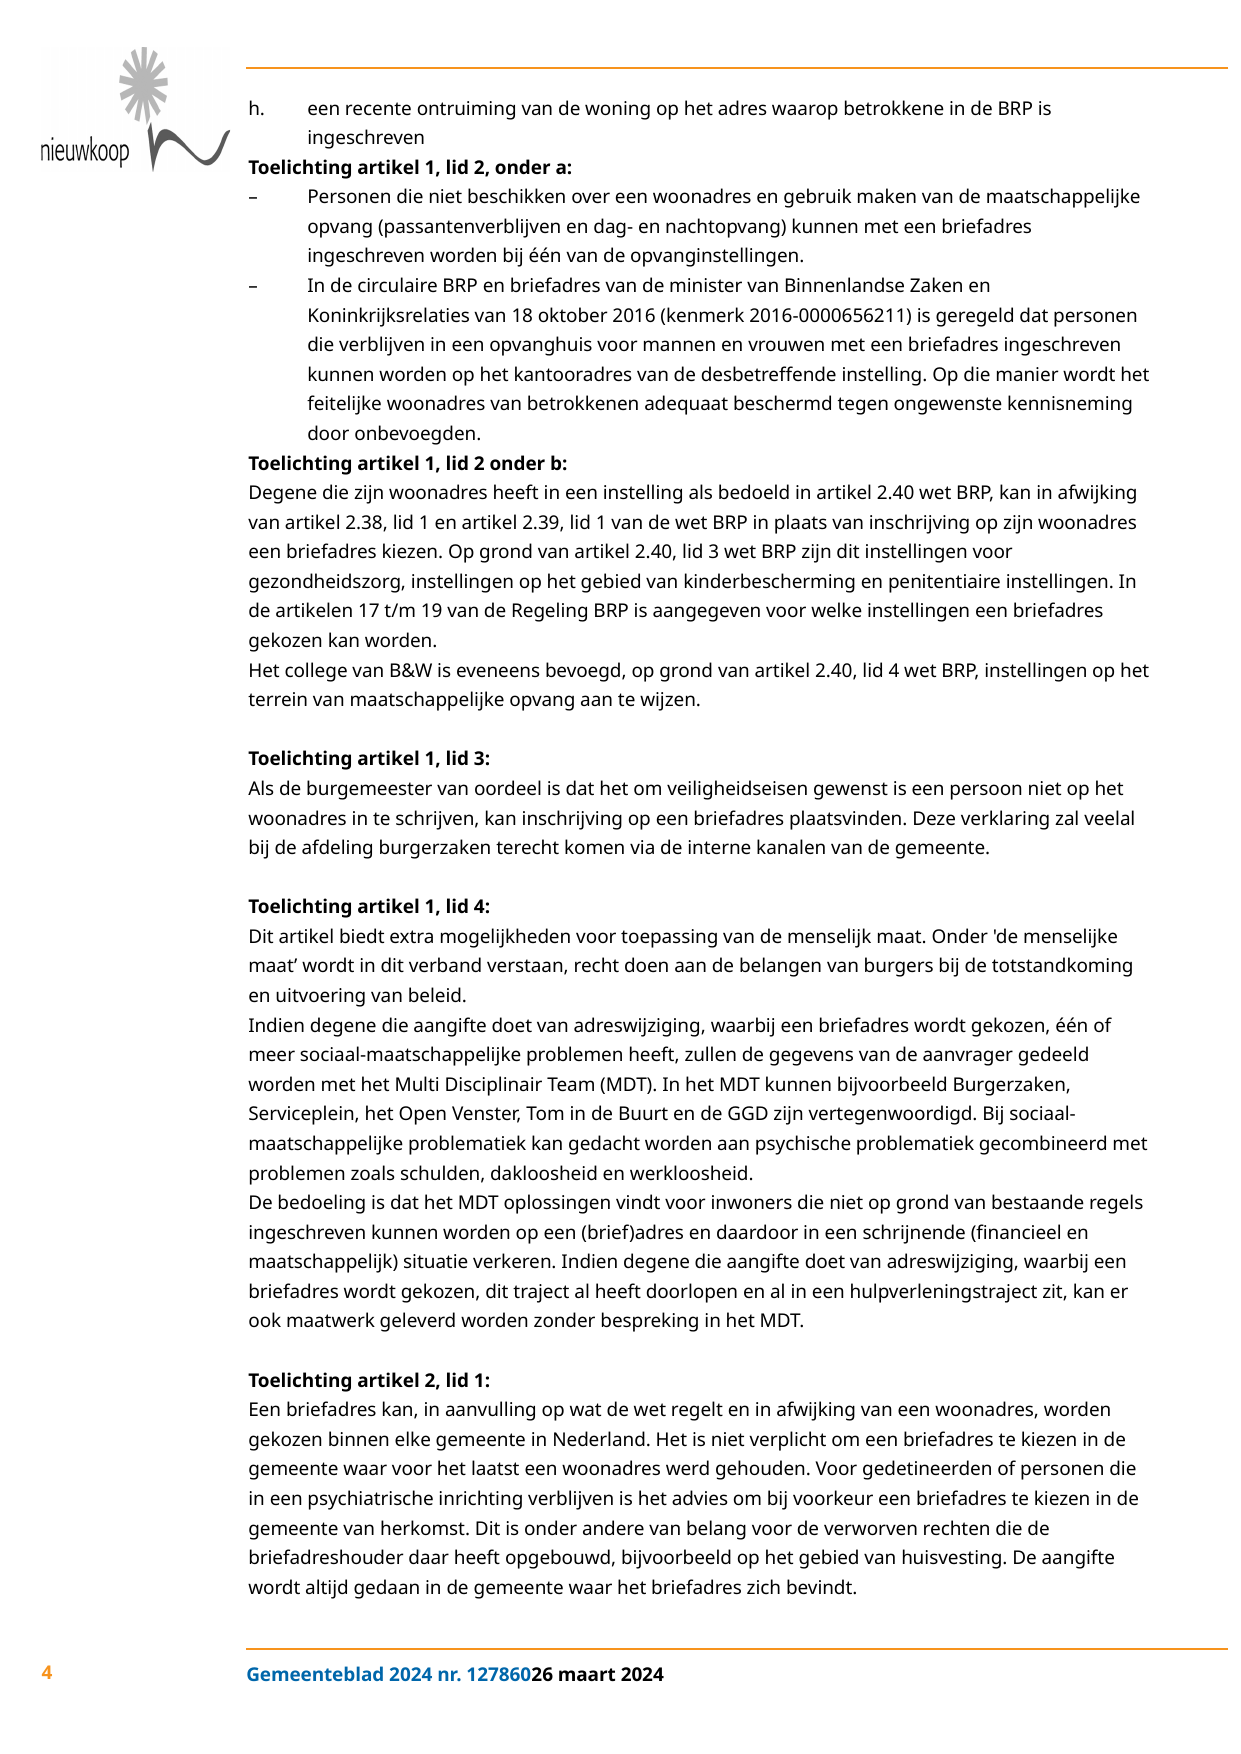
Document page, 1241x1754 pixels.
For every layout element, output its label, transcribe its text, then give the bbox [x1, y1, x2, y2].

text Toelichting artikel 1, lid 2 onder b: [248, 450, 1152, 476]
text Toelichting artikel 1, lid 4: [248, 893, 1152, 919]
text De bedoeling is dat het MDT oplossingen vindt voor inwoners die niet op grond van bestaande regels ingeschreven kunnen worden op een (brief)adres en daardoor in een schrijnende (financieel en maatschappelijk) situatie verkeren. Indien degene die aangifte doet van adreswijziging, waarbij een briefadres wordt gekozen, dit traject al heeft doorlopen en al in een hulpverleningstraject zit, kan er ook maatwerk geleverd worden zonder bespreking in het MDT. [248, 1189, 1152, 1333]
text Toelichting artikel 2, lid 1: [248, 1367, 1152, 1393]
text Als de burgemeester van oordeel is dat het om veiligheidseisen gewenst is een persoon niet op het woonadres in te schrijven, kan inschrijving op een briefadres plaatsvinden. Deze verklaring zal veelal bij de afdeling burgerzaken terecht komen via de interne kanalen van de gemeente. [248, 775, 1152, 860]
text Indien degene die aangifte doet van adreswijziging, waarbij een briefadres wordt gekozen, één of meer sociaal-maatschappelijke problemen heeft, zullen de gegevens van de aanvrager gedeeld worden met het Multi Disciplinair Team (MDT). In het MDT kunnen bijvoorbeeld Burgerzaken, Serviceplein, het Open Venster, Tom in de Buurt en de GGD zijn vertegenwoordigd. Bij sociaal-maatschappelijke problematiek kan gedacht worden aan psychische problematiek gecombineerd met problemen zoals schulden, dakloosheid en werkloosheid. [248, 1012, 1152, 1186]
list Personen die niet beschikken over een woonadres en gebruik maken van de maatschappelijke opvang (passantenverblijven en dag- en nachtopvang) kunnen met een briefadres ingeschreven worden bij één van de opvanginstellingen. [248, 183, 1152, 268]
text Het college van B&W is eveneens bevoegd, op grond van artikel 2.40, lid 4 wet BRP, instellingen op het terrein van maatschappelijke opvang aan te wijzen. [248, 657, 1152, 712]
text Toelichting artikel 1, lid 2, onder a: [248, 154, 1152, 180]
text Een briefadres kan, in aanvulling op wat de wet regelt en in afwijking van een woonadres, worden gekozen binnen elke gemeente in Nederland. Het is niet verplicht om een briefadres te kiezen in de gemeente waar voor het laatst een woonadres werd gehouden. Voor gedetineerden of personen die in een psychiatrische inrichting verblijven is het advies om bij voorkeur een briefadres te kiezen in de gemeente van herkomst. Dit is onder andere van belang voor de verworven rechten die de briefadreshouder daar heeft opgebouwd, bijvoorbeeld op het gebied van huisvesting. De aangifte wordt altijd gedaan in de gemeente waar het briefadres zich bevindt. [248, 1396, 1152, 1600]
list een recente ontruiming van de woning op het adres waarop betrokkene in de BRP is ingeschreven [248, 95, 1152, 150]
picture [41, 47, 231, 172]
text Dit artikel biedt extra mogelijkheden voor toepassing van de menselijk maat. Onder 'de menselijke maat’ wordt in dit verband verstaan, recht doen aan de belangen van burgers bij de totstandkoming en uitvoering van beleid. [248, 923, 1152, 1008]
text Toelichting artikel 1, lid 3: [248, 746, 1152, 771]
list In de circulaire BRP en briefadres van de minister van Binnenlandse Zaken en Koninkrijksrelaties van 18 oktober 2016 (kenmerk 2016-0000656211) is geregeld dat personen die verblijven in een opvanghuis voor mannen en vrouwen met een briefadres ingeschreven kunnen worden op het kantooradres van de desbetreffende instelling. Op die manier wordt het feitelijke woonadres van betrokkenen adequaat beschermd tegen ongewenste kennisneming door onbevoegden. [248, 272, 1152, 446]
text Degene die zijn woonadres heeft in een instelling als bedoeld in artikel 2.40 wet BRP, kan in afwijking van artikel 2.38, lid 1 en artikel 2.39, lid 1 van de wet BRP in plaats van inschrijving op zijn woonadres een briefadres kiezen. Op grond van artikel 2.40, lid 3 wet BRP zijn dit instellingen voor gezondheidszorg, instellingen op het gebied van kinderbescherming en penitentiaire instellingen. In de artikelen 17 t/m 19 van de Regeling BRP is aangegeven voor welke instellingen een briefadres gekozen kan worden. [248, 479, 1152, 653]
